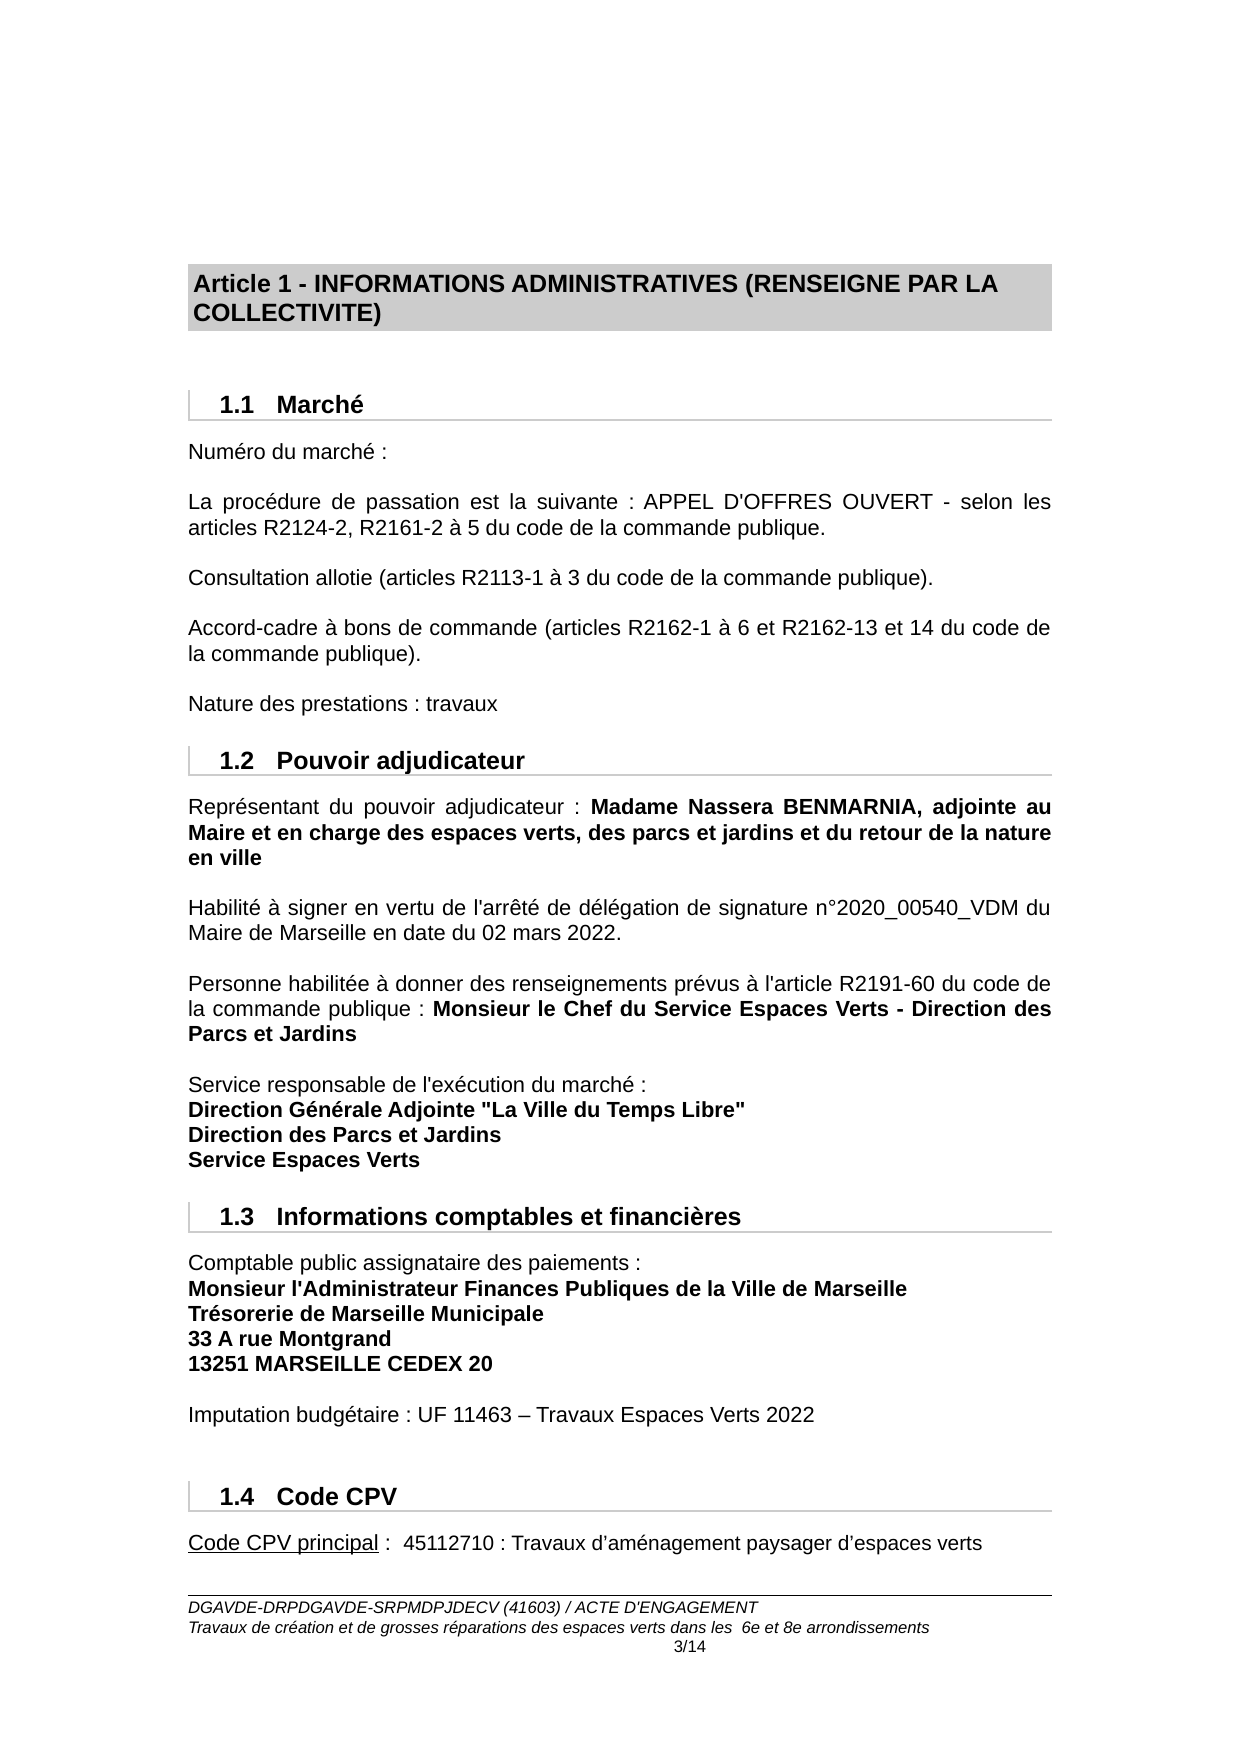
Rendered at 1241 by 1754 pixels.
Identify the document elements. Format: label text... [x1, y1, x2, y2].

text Service responsable de l'exécution du marché : [188, 1071, 1052, 1097]
text La procédure de passation est la suivante : APPEL D'OFFRES OUVERT - selon les articles R2124-2, R2161-2 à 5 du code de la commande publique. [188, 489, 1052, 540]
text 13251 MARSEILLE CEDEX 20 [188, 1351, 1052, 1376]
text Numéro du marché : [188, 439, 1052, 464]
text Comptable public assignataire des paiements : [188, 1250, 1052, 1276]
text Direction Générale Adjointe "La Ville du Temps Libre" [188, 1097, 1052, 1122]
text Personne habilitée à donner des renseignements prévus à l'article R2191-60 du code de la commande publique : Monsieur le Chef du Service Espaces Verts - Direction des Parcs et Jardins [188, 971, 1052, 1046]
text Imputation budgétaire : UF 11463 – Travaux Espaces Verts 2022 [188, 1402, 1052, 1427]
subtitle Marché [190, 390, 1052, 419]
text Accord-cadre à bons de commande (articles R2162-1 à 6 et R2162-13 et 14 du code de la commande publique). [188, 615, 1052, 666]
text Consultation allotie (articles R2113-1 à 3 du code de la commande publique). [188, 565, 1052, 590]
text Code CPV principal : 45112710 : Travaux d’aménagement paysager d’espaces verts [188, 1530, 1052, 1555]
subtitle INFORMATIONS ADMINISTRATIVES (RENSEIGNE PAR LA COLLECTIVITE) [190, 266, 1050, 329]
text Service Espaces Verts [188, 1147, 1052, 1172]
text Trésorerie de Marseille Municipale [188, 1301, 1052, 1326]
subtitle Code CPV [190, 1481, 1052, 1510]
text Direction des Parcs et Jardins [188, 1122, 1052, 1147]
subtitle Pouvoir adjudicateur [190, 746, 1052, 774]
text 33 A rue Montgrand [188, 1326, 1052, 1351]
text Monsieur l'Administrateur Finances Publiques de la Ville de Marseille [188, 1276, 1052, 1301]
text Habilité à signer en vertu de l'arrêté de délégation de signature n°2020_00540_VDM du Maire de Marseille en date du 02 mars 2022. [188, 895, 1052, 945]
text Nature des prestations : travaux [188, 691, 1052, 716]
text Représentant du pouvoir adjudicateur : Madame Nassera BENMARNIA, adjointe au Maire et en charge des espaces verts, des parcs et jardins et du retour de la nature en ville [188, 794, 1052, 870]
subtitle Informations comptables et financières [190, 1202, 1052, 1231]
